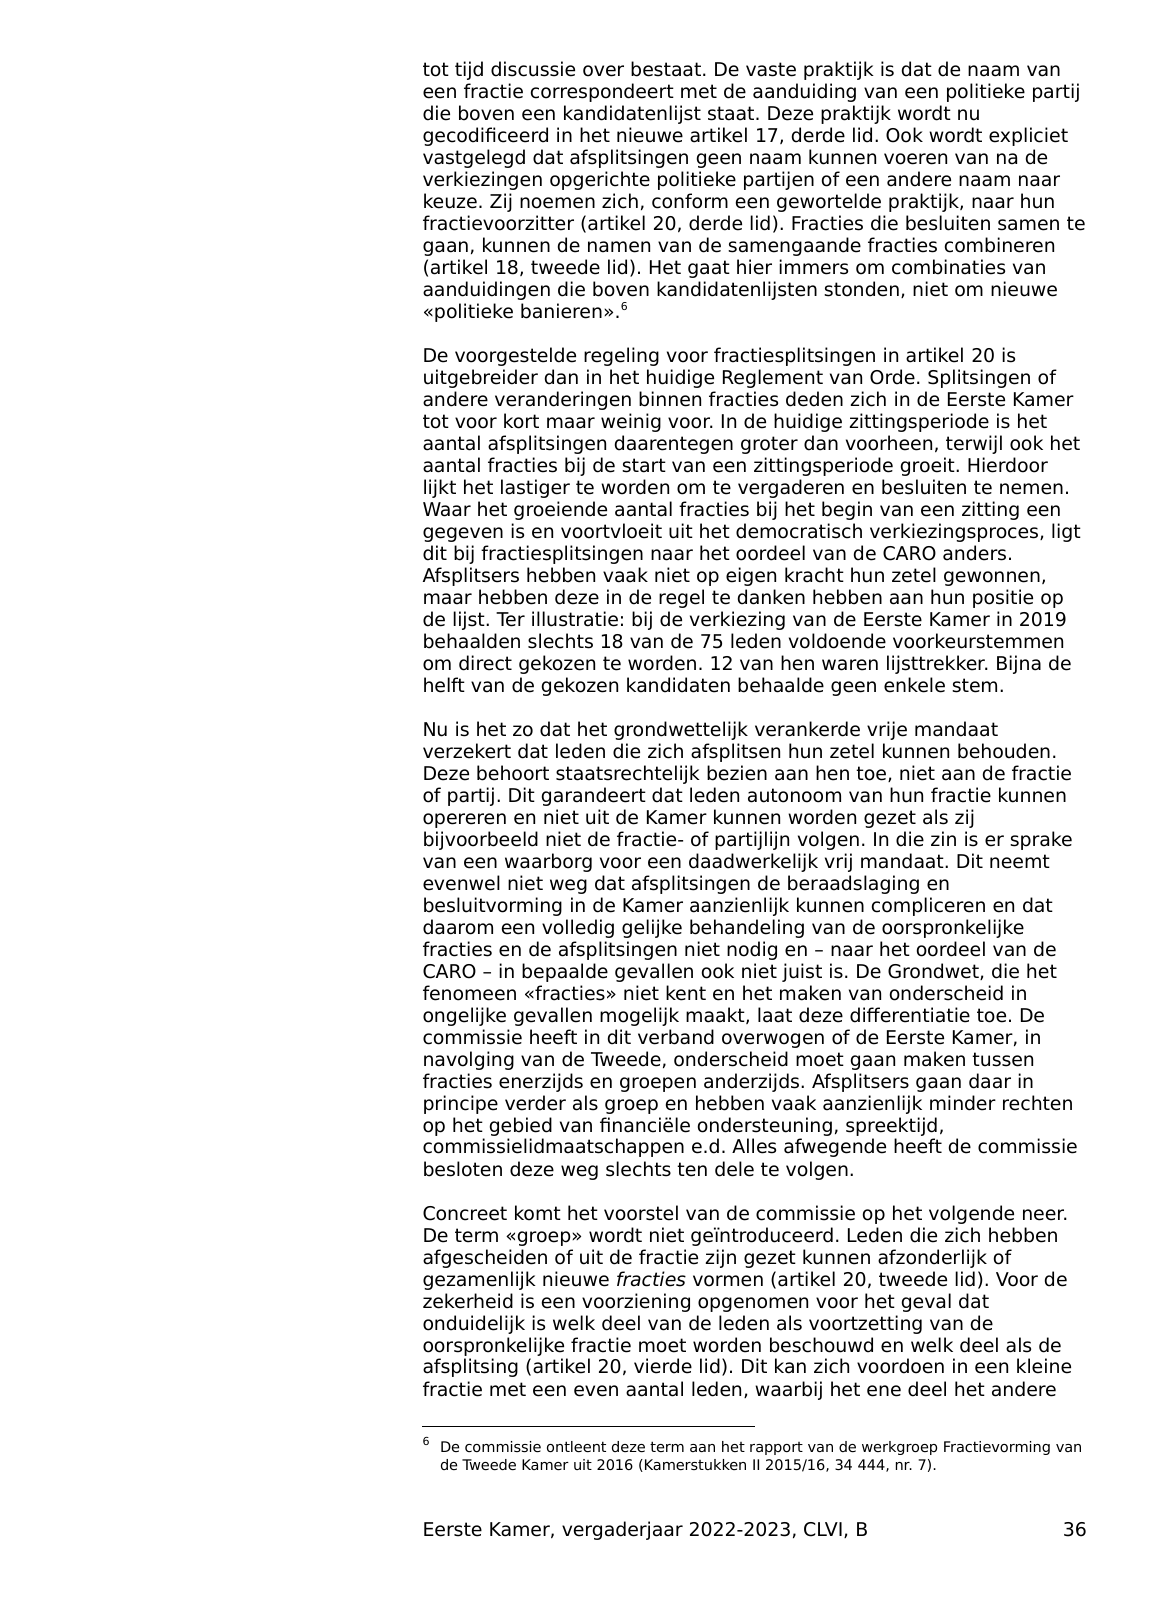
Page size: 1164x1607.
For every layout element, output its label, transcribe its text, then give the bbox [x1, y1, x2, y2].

text Concreet komt het voorstel van de commissie op het volgende neer. De term «groep» wordt niet geïntroduceerd. Leden die zich hebben afgescheiden of uit de fractie zijn gezet kunnen afzonderlijk of gezamenlijk nieuwe fracties vormen (artikel 20, tweede lid). Voor de zekerheid is een voorziening opgenomen voor het geval dat onduidelijk is welk deel van de leden als voortzetting van de oorspronkelijke fractie moet worden beschouwd en welk deel als de afsplitsing (artikel 20, vierde lid). Dit kan zich voordoen in een kleine fractie met een even aantal leden, waarbij het ene deel het andere [422, 1203, 1087, 1400]
text De voorgestelde regeling voor fractiesplitsingen in artikel 20 is uitgebreider dan in het huidige Reglement van Orde. Splitsingen of andere veranderingen binnen fracties deden zich in de Eerste Kamer tot voor kort maar weinig voor. In de huidige zittingsperiode is het aantal afsplitsingen daarentegen groter dan voorheen, terwijl ook het aantal fracties bij de start van een zittingsperiode groeit. Hierdoor lijkt het lastiger te worden om te vergaderen en besluiten te nemen. Waar het groeiende aantal fracties bij het begin van een zitting een gegeven is en voortvloeit uit het democratisch verkiezingsproces, ligt dit bij fractiesplitsingen naar het oordeel van de CARO anders. Afsplitsers hebben vaak niet op eigen kracht hun zetel gewonnen, maar hebben deze in de regel te danken hebben aan hun positie op de lijst. Ter illustratie: bij de verkiezing van de Eerste Kamer in 2019 behaalden slechts 18 van de 75 leden voldoende voorkeurstemmen om direct gekozen te worden. 12 van hen waren lijsttrekker. Bijna de helft van de gekozen kandidaten behaalde geen enkele stem. [422, 345, 1087, 697]
text Nu is het zo dat het grondwettelijk verankerde vrije mandaat verzekert dat leden die zich afsplitsen hun zetel kunnen behouden. Deze behoort staatsrechtelijk bezien aan hen toe, niet aan de fractie of partij. Dit garandeert dat leden autonoom van hun fractie kunnen opereren en niet uit de Kamer kunnen worden gezet als zij bijvoorbeeld niet de fractie- of partijlijn volgen. In die zin is er sprake van een waarborg voor een daadwerkelijk vrij mandaat. Dit neemt evenwel niet weg dat afsplitsingen de beraadslaging en besluitvorming in de Kamer aanzienlijk kunnen compliceren en dat daarom een volledig gelijke behandeling van de oorspronkelijke fracties en de afsplitsingen niet nodig en – naar het oordeel van de CARO – in bepaalde gevallen ook niet juist is. De Grondwet, die het fenomeen «fracties» niet kent en het maken van onderscheid in ongelijke gevallen mogelijk maakt, laat deze differentiatie toe. De commissie heeft in dit verband overwogen of de Eerste Kamer, in navolging van de Tweede, onderscheid moet gaan maken tussen fracties enerzijds en groepen anderzijds. Afsplitsers gaan daar in principe verder als groep en hebben vaak aanzienlijk minder rechten op het gebied van financiële ondersteuning, spreektijd, commissielidmaatschappen e.d. Alles afwegende heeft de commissie besloten deze weg slechts ten dele te volgen. [422, 719, 1087, 1180]
text De commissie ontleent deze term aan het rapport van de werkgroep Fractievorming van de Tweede Kamer uit 2016 (Kamerstukken II 2015/16, 34 444, nr. 7). [422, 1435, 1087, 1474]
text tot tijd discussie over bestaat. De vaste praktijk is dat de naam van een fractie correspondeert met de aanduiding van een politieke partij die boven een kandidatenlijst staat. Deze praktijk wordt nu gecodificeerd in het nieuwe artikel 17, derde lid. Ook wordt expliciet vastgelegd dat afsplitsingen geen naam kunnen voeren van na de verkiezingen opgerichte politieke partijen of een andere naam naar keuze. Zij noemen zich, conform een gewortelde praktijk, naar hun fractievoorzitter (artikel 20, derde lid). Fracties die besluiten samen te gaan, kunnen de namen van de samengaande fracties combineren (artikel 18, tweede lid). Het gaat hier immers om combinaties van aanduidingen die boven kandidatenlijsten stonden, niet om nieuwe «politieke banieren». [422, 59, 1087, 323]
